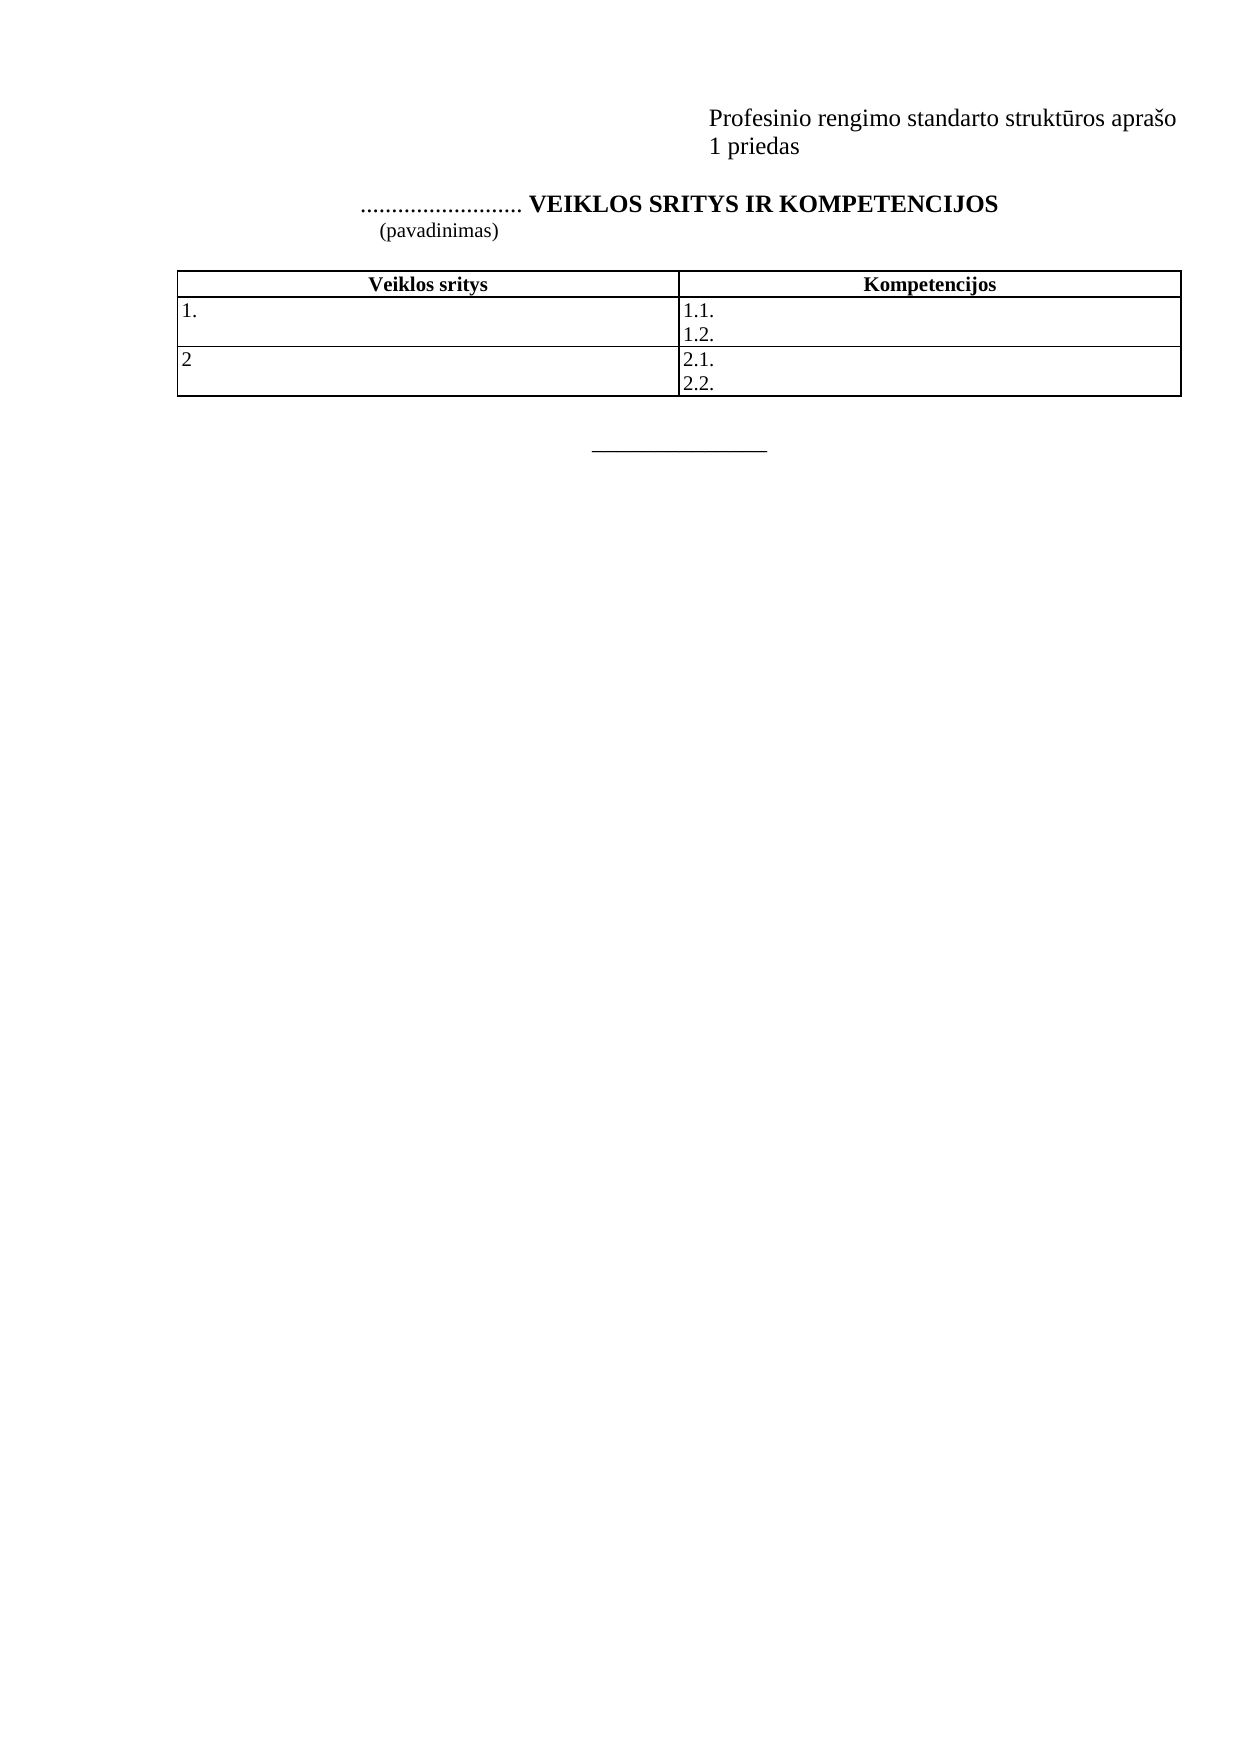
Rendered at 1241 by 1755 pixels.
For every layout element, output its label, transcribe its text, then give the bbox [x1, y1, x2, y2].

text 1 priedas [177, 131, 1181, 160]
text (pavadinimas) [177, 218, 1181, 242]
text Profesinio rengimo standarto struktūros aprašo [177, 103, 1181, 131]
table_cell 1. [178, 298, 678, 346]
text .......................... VEIKLOS SRITYS IR KOMPETENCIJOS [177, 189, 1181, 218]
text ______________ [177, 426, 1181, 454]
table_cell 2 [178, 347, 678, 395]
